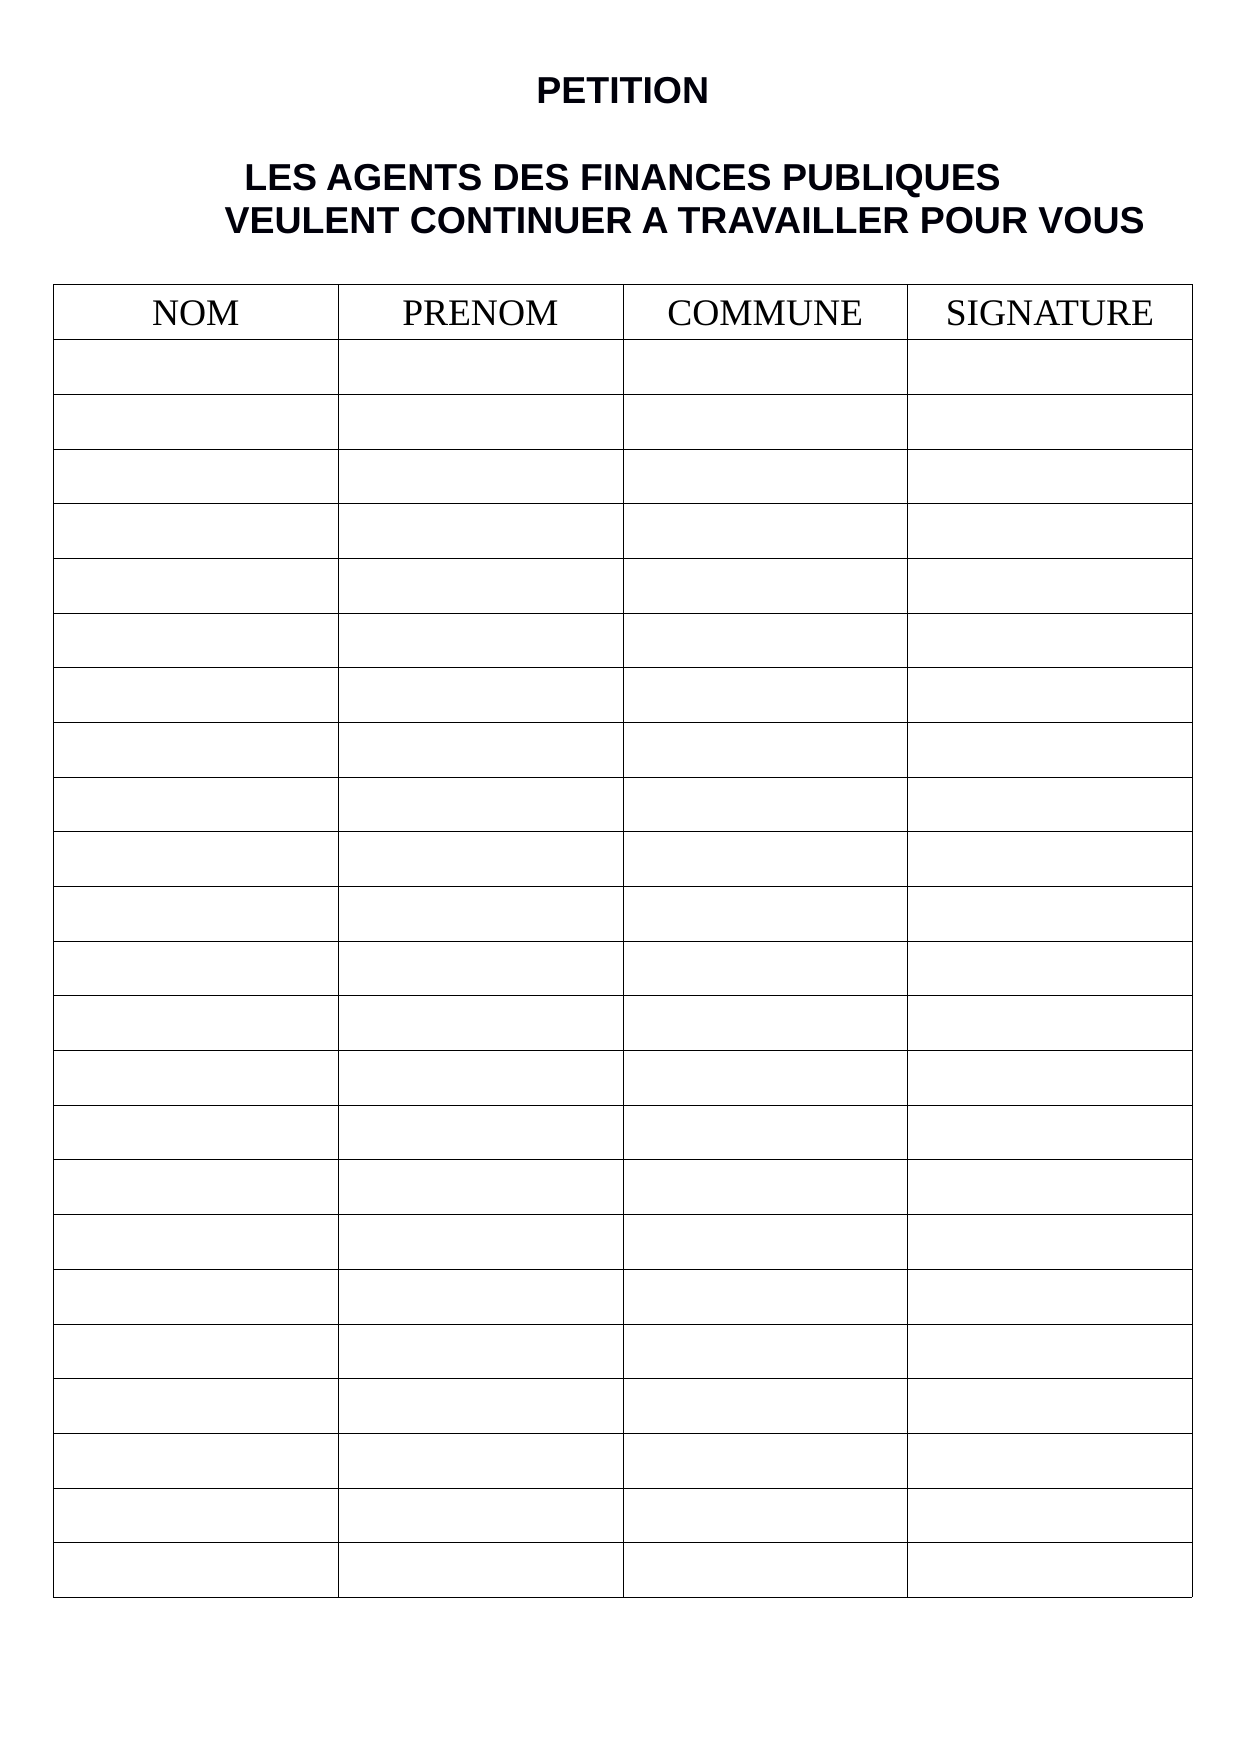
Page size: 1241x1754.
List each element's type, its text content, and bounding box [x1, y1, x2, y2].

table_cell [339, 1215, 623, 1269]
table_cell [624, 1434, 907, 1487]
table_cell [624, 1051, 907, 1105]
table_cell [624, 996, 907, 1050]
table_cell [339, 1160, 623, 1214]
table_header COMMUNE [624, 285, 907, 339]
table_cell [54, 1379, 338, 1433]
table_cell [624, 1543, 907, 1597]
table_cell [54, 395, 338, 448]
table_cell [54, 1051, 338, 1105]
table_cell [339, 668, 623, 722]
table_cell [339, 395, 623, 448]
table_cell [54, 887, 338, 941]
table_cell [339, 1489, 623, 1542]
table_cell [908, 887, 1192, 941]
table_cell [624, 1489, 907, 1542]
table_cell [54, 1106, 338, 1159]
table_cell [908, 832, 1192, 886]
table_cell [624, 504, 907, 558]
table_cell [54, 1543, 338, 1597]
table_cell [624, 942, 907, 995]
table_cell [339, 723, 623, 777]
text LES AGENTS DES FINANCES PUBLIQUES [53, 155, 1192, 198]
table_cell [908, 1215, 1192, 1269]
table_cell [339, 1325, 623, 1378]
table_cell [54, 614, 338, 667]
table_cell [908, 504, 1192, 558]
table_cell [908, 1489, 1192, 1542]
table_cell [624, 614, 907, 667]
table_cell [339, 1051, 623, 1105]
table_cell [54, 1489, 338, 1542]
table_cell [339, 778, 623, 831]
table_cell [908, 395, 1192, 448]
table_cell [54, 668, 338, 722]
table_cell [624, 559, 907, 612]
table_cell [908, 340, 1192, 394]
table_cell [54, 504, 338, 558]
table_cell [339, 996, 623, 1050]
table_cell [624, 723, 907, 777]
table_cell [624, 1106, 907, 1159]
table_cell [54, 1215, 338, 1269]
table_cell [54, 778, 338, 831]
table_cell [908, 1106, 1192, 1159]
table_cell [339, 1106, 623, 1159]
table_cell [908, 778, 1192, 831]
table_cell [624, 887, 907, 941]
table_cell [908, 668, 1192, 722]
table_cell [908, 996, 1192, 1050]
table_cell [908, 1051, 1192, 1105]
table_cell [54, 1434, 338, 1487]
table_cell [339, 450, 623, 503]
table_cell [54, 832, 338, 886]
table_cell [908, 1543, 1192, 1597]
table_header NOM [54, 285, 338, 339]
table_cell [54, 450, 338, 503]
table_cell [624, 340, 907, 394]
table_cell [624, 1325, 907, 1378]
table_cell [54, 996, 338, 1050]
table_cell [339, 614, 623, 667]
table_cell [339, 887, 623, 941]
table_header PRENOM [339, 285, 623, 339]
table_cell [908, 559, 1192, 612]
table_cell [339, 504, 623, 558]
table_cell [624, 1215, 907, 1269]
table_cell [908, 1160, 1192, 1214]
table_cell [908, 1434, 1192, 1487]
table_header SIGNATURE [908, 285, 1192, 339]
table_cell [624, 450, 907, 503]
text PETITION [53, 69, 1192, 112]
table_cell [624, 1160, 907, 1214]
table_cell [624, 395, 907, 448]
table_cell [54, 723, 338, 777]
table_cell [339, 1379, 623, 1433]
table_cell [54, 1270, 338, 1323]
table_cell [54, 340, 338, 394]
table_cell [339, 559, 623, 612]
table_cell [908, 942, 1192, 995]
table_cell [908, 723, 1192, 777]
table_cell [624, 832, 907, 886]
table_cell [339, 1270, 623, 1323]
table_cell [908, 614, 1192, 667]
table_cell [624, 668, 907, 722]
table_cell [339, 942, 623, 995]
table_cell [908, 1270, 1192, 1323]
table_cell [908, 450, 1192, 503]
table_cell [624, 778, 907, 831]
text VEULENT CONTINUER A TRAVAILLER POUR VOUS [177, 198, 1192, 241]
table_cell [624, 1270, 907, 1323]
table_cell [908, 1325, 1192, 1378]
table_cell [624, 1379, 907, 1433]
table_cell [54, 1325, 338, 1378]
table_cell [908, 1379, 1192, 1433]
table_cell [339, 1434, 623, 1487]
table_cell [339, 1543, 623, 1597]
table_cell [339, 340, 623, 394]
table_cell [54, 559, 338, 612]
table_cell [54, 942, 338, 995]
table_cell [339, 832, 623, 886]
table_cell [54, 1160, 338, 1214]
